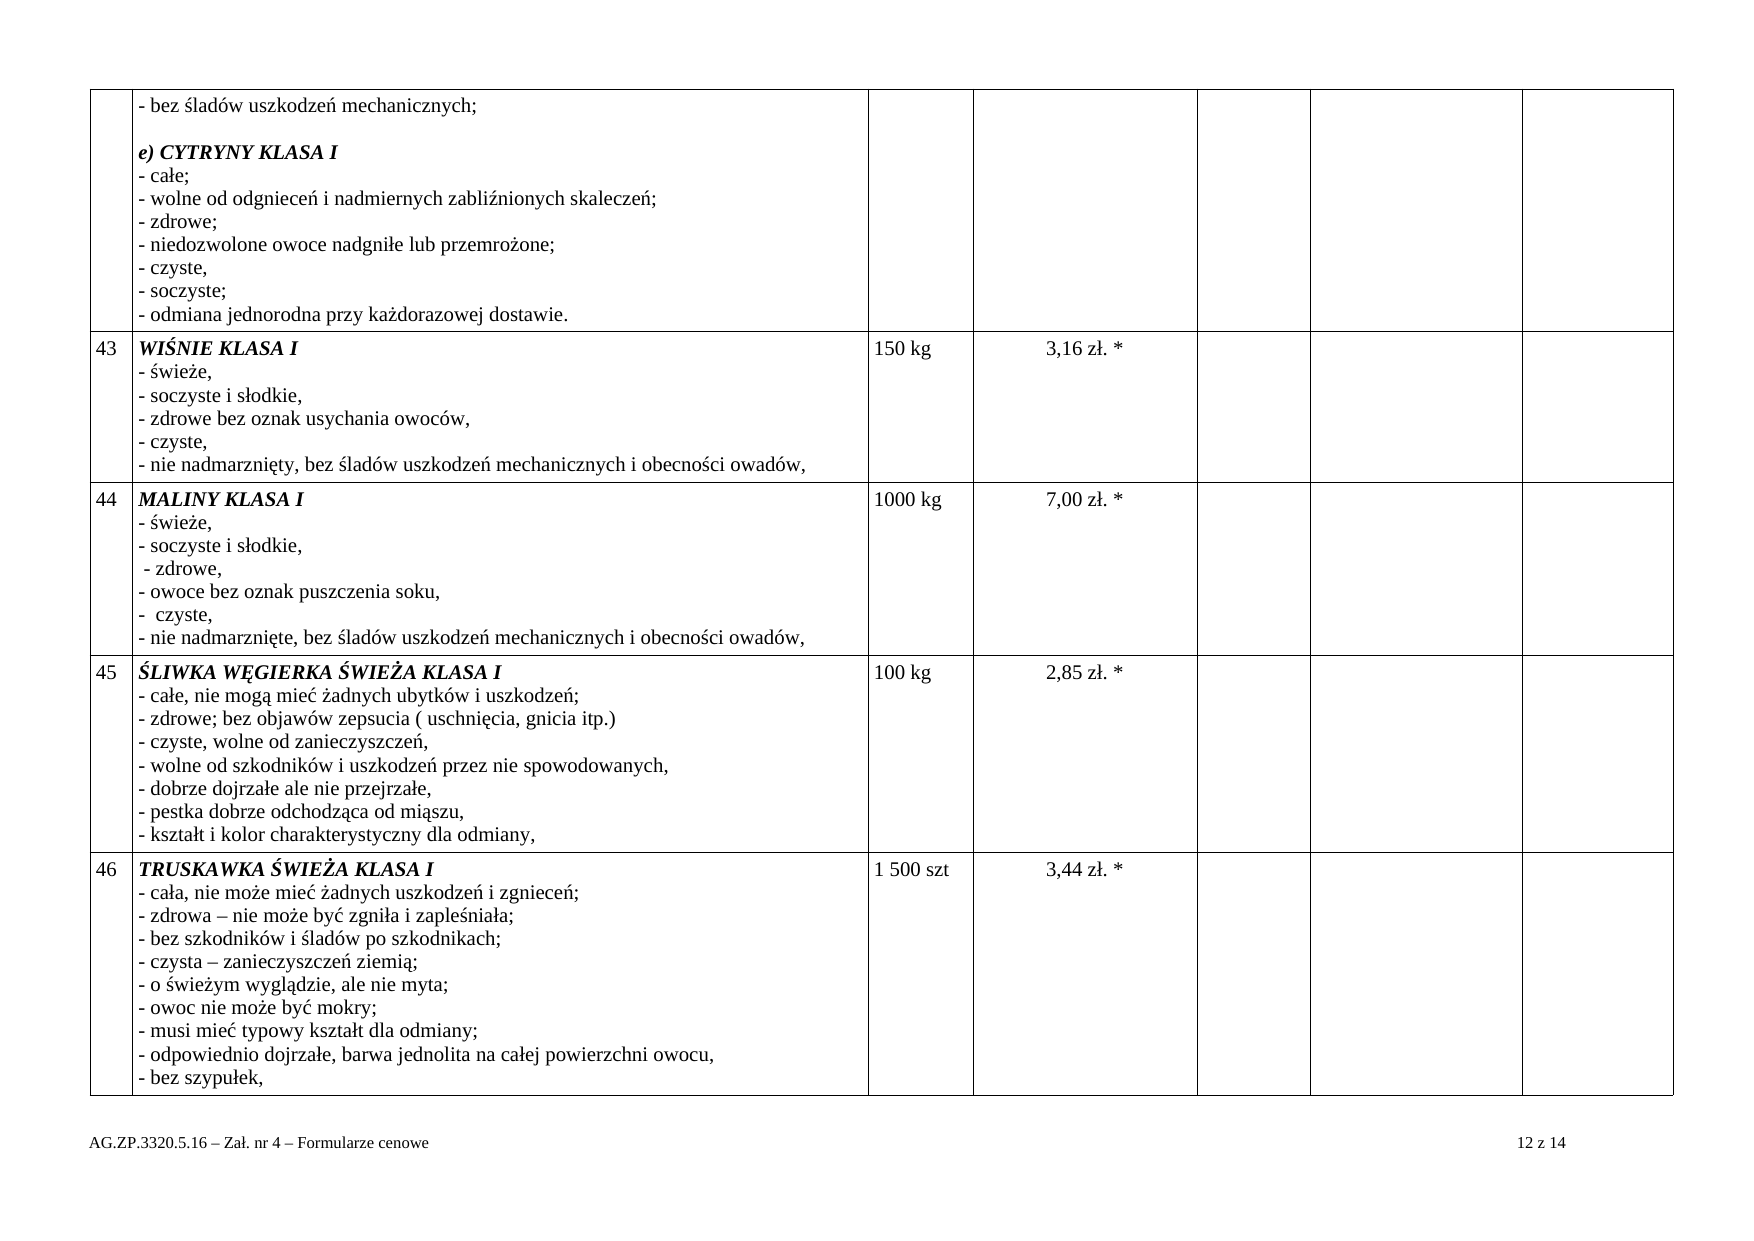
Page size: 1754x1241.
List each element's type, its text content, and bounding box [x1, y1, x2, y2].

table_cell TRUSKAWKA ŚWIEŻA KLASA I - cała, nie może mieć żadnych uszkodzeń i zgnieceń; - zdrowa – nie może być zgniła i zapleśniała; - bez szkodników i śladów po szkodnikach; - czysta – zanieczyszczeń ziemią; - o świeżym wyglądzie, ale nie myta; - owoc nie może być mokry; - musi mieć typowy kształt dla odmiany; - odpowiednio dojrzałe, barwa jednolita na całej powierzchni owocu, - bez szypułek, [133, 853, 868, 1094]
table_cell [1198, 483, 1310, 655]
table_cell 45 [91, 656, 132, 852]
table_cell 150 kg [869, 332, 973, 482]
table_cell [1523, 332, 1673, 482]
table_cell [1523, 656, 1673, 852]
table_cell 3,44 zł. * [974, 853, 1197, 1094]
table_cell 3,16 zł. * [974, 332, 1197, 482]
table_cell [1311, 656, 1522, 852]
table_cell [1311, 332, 1522, 482]
table_cell WIŚNIE KLASA I - świeże, - soczyste i słodkie, - zdrowe bez oznak usychania owoców, - czyste, - nie nadmarznięty, bez śladów uszkodzeń mechanicznych i obecności owadów, [133, 332, 868, 482]
table_cell [974, 90, 1197, 331]
table_cell [1311, 853, 1522, 1094]
table_cell 46 [91, 853, 132, 1094]
table_cell [1198, 656, 1310, 852]
table_cell 1000 kg [869, 483, 973, 655]
table_cell [1523, 90, 1673, 331]
table_cell [1311, 90, 1522, 331]
table_cell 100 kg [869, 656, 973, 852]
table_cell [869, 90, 973, 331]
table_cell [91, 90, 132, 331]
table_cell [1523, 853, 1673, 1094]
table_cell ŚLIWKA WĘGIERKA ŚWIEŻA KLASA I - całe, nie mogą mieć żadnych ubytków i uszkodzeń; - zdrowe; bez objawów zepsucia ( uschnięcia, gnicia itp.) - czyste, wolne od zanieczyszczeń, - wolne od szkodników i uszkodzeń przez nie spowodowanych, - dobrze dojrzałe ale nie przejrzałe, - pestka dobrze odchodząca od miąszu, - kształt i kolor charakterystyczny dla odmiany, [133, 656, 868, 852]
table_cell 7,00 zł. * [974, 483, 1197, 655]
table_cell 43 [91, 332, 132, 482]
table_cell [1198, 853, 1310, 1094]
table_cell 2,85 zł. * [974, 656, 1197, 852]
table_cell 1 500 szt [869, 853, 973, 1094]
table_cell - bez śladów uszkodzeń mechanicznych; e) CYTRYNY KLASA I - całe; - wolne od odgnieceń i nadmiernych zabliźnionych skaleczeń; - zdrowe; - niedozwolone owoce nadgniłe lub przemrożone; - czyste, - soczyste; - odmiana jednorodna przy każdorazowej dostawie. [133, 90, 868, 331]
table_cell [1311, 483, 1522, 655]
table_cell 44 [91, 483, 132, 655]
table_cell [1198, 332, 1310, 482]
table_cell [1198, 90, 1310, 331]
table_cell [1523, 483, 1673, 655]
table_cell MALINY KLASA I - świeże, - soczyste i słodkie, - zdrowe, - owoce bez oznak puszczenia soku, - czyste, - nie nadmarznięte, bez śladów uszkodzeń mechanicznych i obecności owadów, [133, 483, 868, 655]
